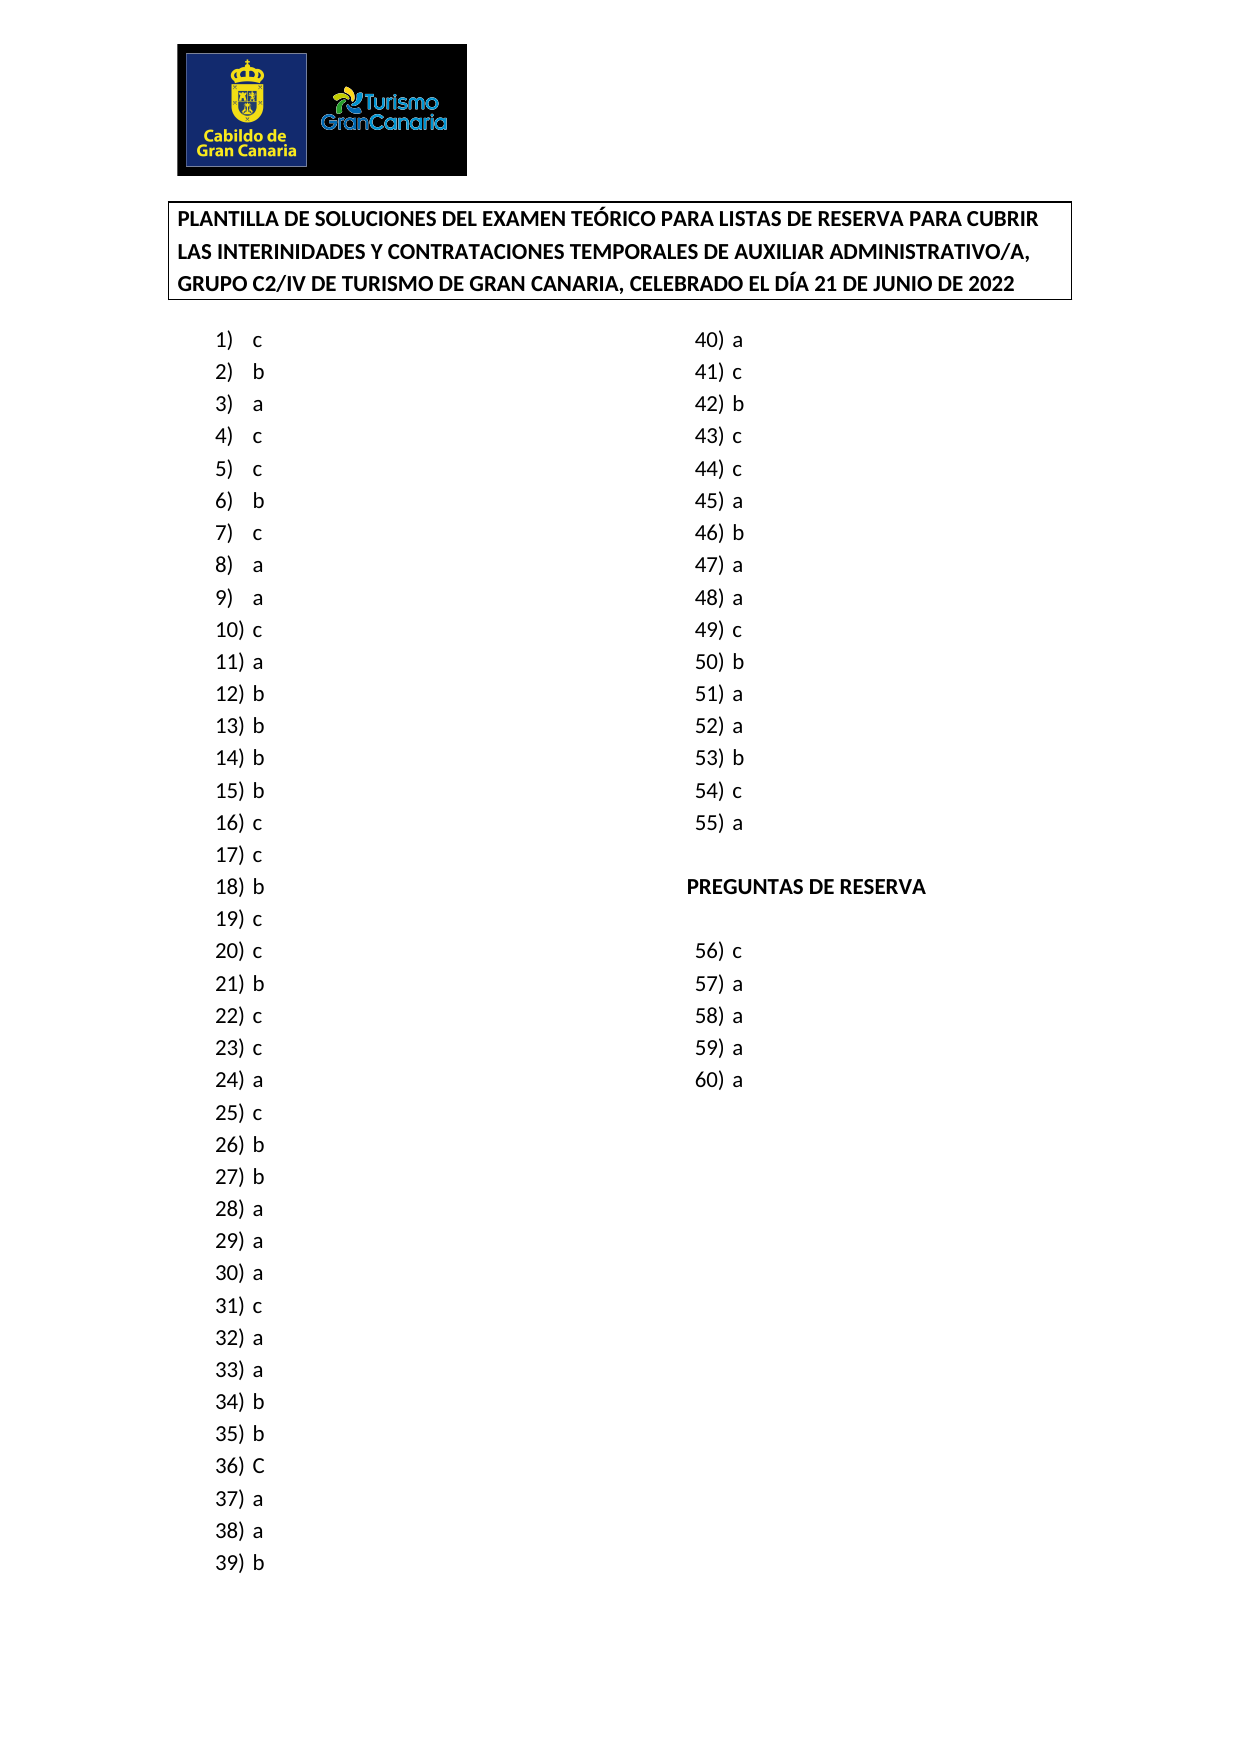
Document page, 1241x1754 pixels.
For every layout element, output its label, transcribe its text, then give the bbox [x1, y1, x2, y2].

list b [215, 743, 583, 772]
list b [694, 389, 1063, 417]
list c [694, 454, 1063, 482]
list a [694, 1033, 1063, 1061]
list PREGUNTAS DE RESERVA [687, 872, 1063, 900]
list c [694, 615, 1063, 643]
list a [215, 1194, 583, 1222]
list a [215, 1484, 583, 1512]
list a [215, 389, 583, 417]
text PLANTILLA DE SOLUCIONES DEL EXAMEN TEÓRICO PARA LISTAS DE RESERVA PARA CUBRIR LAS INTERINIDADES Y CONTRATACIONES TEMPORALES DE AUXILIAR ADMINISTRATIVO/A, GRUPO C2/IV DE TURISMO DE GRAN CANARIA, CELEBRADO EL DÍA 21 DE JUNIO DE 2022 [169, 203, 1071, 299]
list c [215, 937, 583, 965]
list c [694, 937, 1063, 965]
list a [215, 1355, 583, 1383]
list b [215, 486, 583, 514]
list a [694, 1001, 1063, 1029]
list c [694, 776, 1063, 804]
list b [694, 743, 1063, 772]
list c [215, 1098, 583, 1126]
list c [215, 808, 583, 836]
list c [215, 422, 583, 450]
list a [215, 647, 583, 675]
list b [215, 776, 583, 804]
list a [694, 325, 1063, 353]
list c [694, 422, 1063, 450]
list a [215, 1516, 583, 1544]
list b [215, 679, 583, 707]
list c [215, 518, 583, 546]
list a [215, 1258, 583, 1287]
list c [215, 1291, 583, 1319]
list b [215, 1130, 583, 1158]
list a [215, 1065, 583, 1093]
list a [215, 1226, 583, 1254]
list c [215, 904, 583, 932]
list c [694, 357, 1063, 385]
list a [215, 1323, 583, 1351]
list C [215, 1452, 583, 1480]
list a [694, 679, 1063, 707]
list a [694, 808, 1063, 836]
list b [215, 1548, 583, 1576]
list c [215, 325, 583, 353]
list b [215, 1162, 583, 1190]
list a [694, 583, 1063, 611]
list b [215, 357, 583, 385]
list b [694, 647, 1063, 675]
list b [215, 1387, 583, 1415]
list a [694, 969, 1063, 997]
list a [215, 583, 583, 611]
list c [215, 454, 583, 482]
list b [215, 711, 583, 739]
list b [694, 518, 1063, 546]
list c [215, 1033, 583, 1061]
list b [215, 872, 583, 900]
list b [215, 969, 583, 997]
list c [215, 615, 583, 643]
list a [694, 550, 1063, 578]
list c [215, 1001, 583, 1029]
list b [215, 1419, 583, 1447]
list a [694, 486, 1063, 514]
list a [215, 550, 583, 578]
list a [694, 711, 1063, 739]
list c [215, 840, 583, 868]
list a [694, 1065, 1063, 1093]
